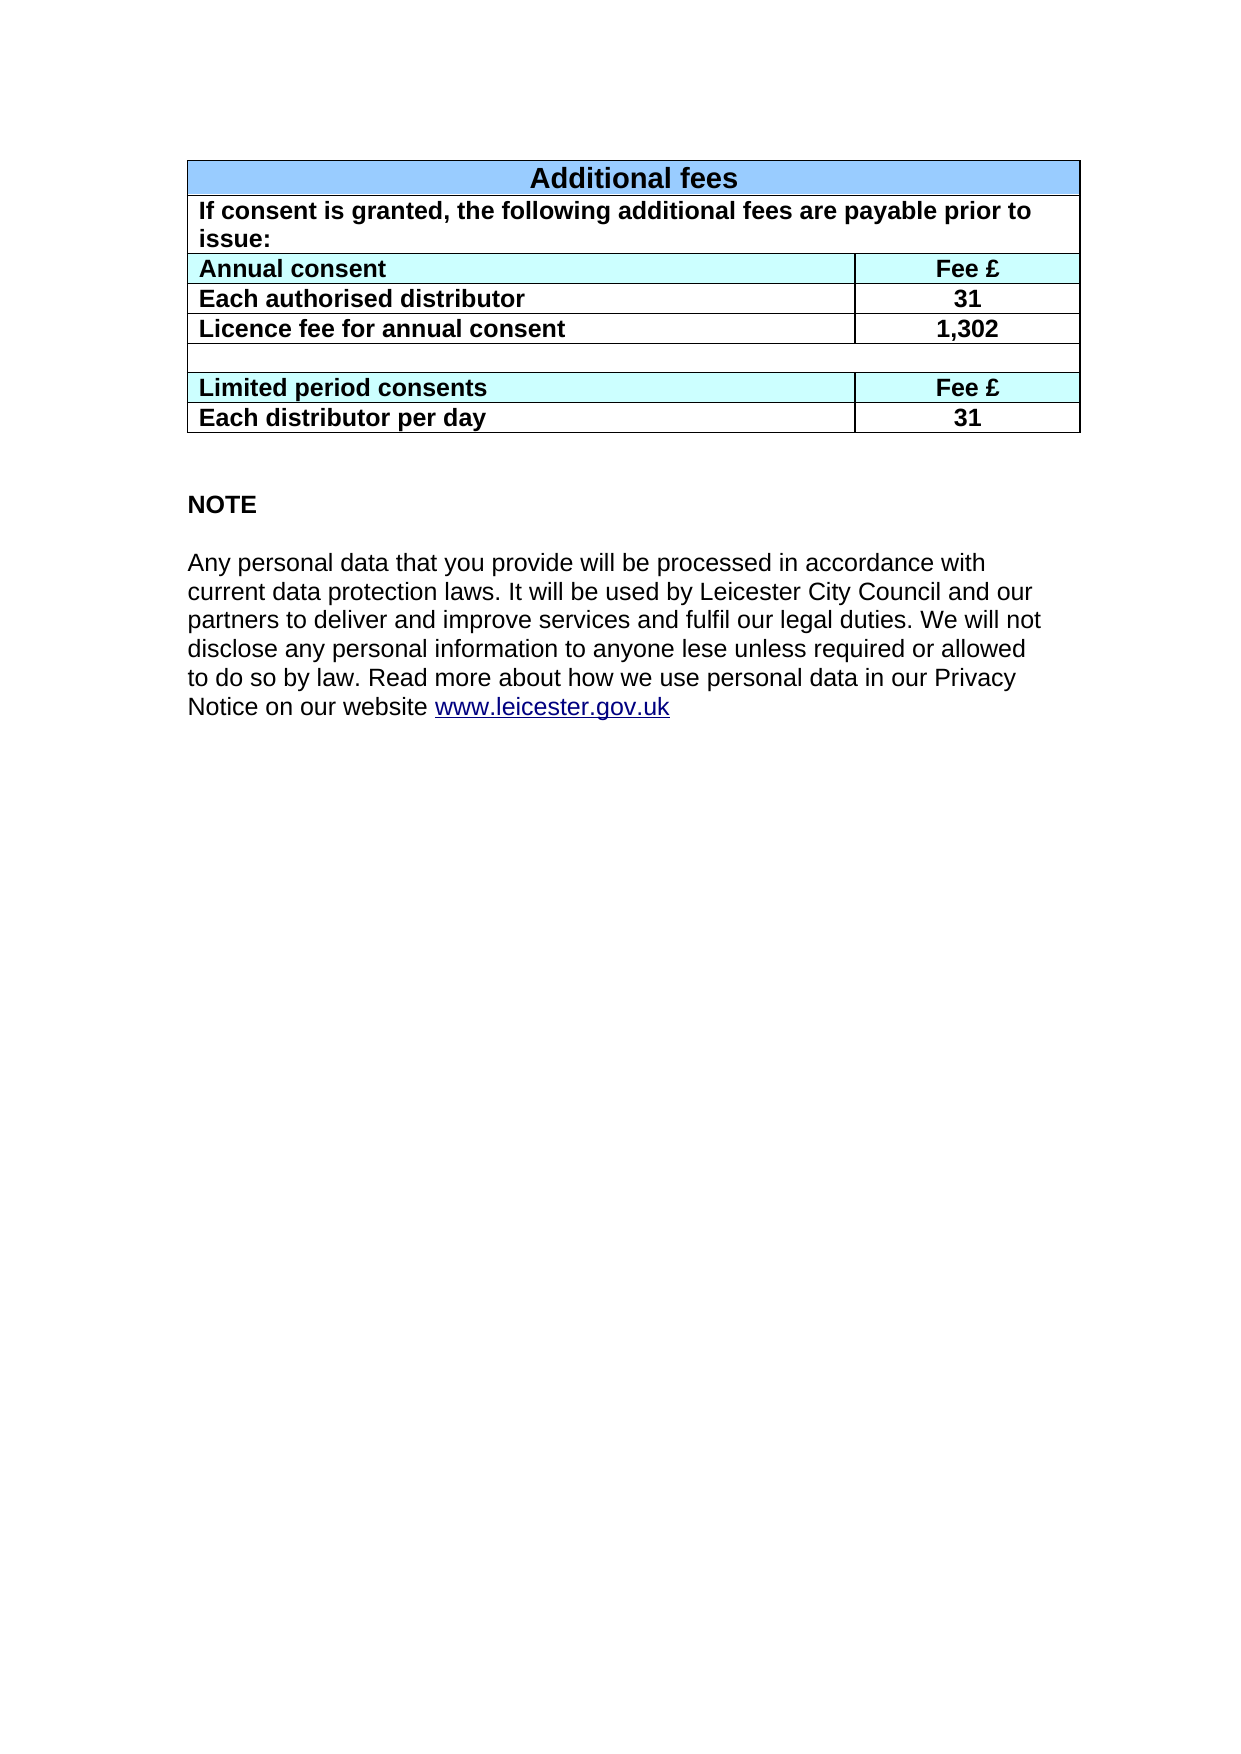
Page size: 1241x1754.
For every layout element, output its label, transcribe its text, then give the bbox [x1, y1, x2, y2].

table_cell Limited period consents [188, 373, 854, 402]
text Any personal data that you provide will be processed in accordance with current data protection laws. It will be used by Leicester City Council and our partners to deliver and improve services and fulfil our legal duties. We will not disclose any personal information to anyone lese unless required or allowed to do so by law. Read more about how we use personal data in our Privacy Notice on our website www.leicester.gov.uk [187, 548, 1053, 720]
table_cell Licence fee for annual consent [188, 314, 854, 342]
table_cell Fee £ [856, 373, 1079, 402]
table_cell Each authorised distributor [188, 284, 854, 313]
table_cell Annual consent [188, 254, 854, 283]
text NOTE [187, 490, 1053, 519]
table_header Additional fees [188, 161, 1079, 194]
table_cell 1,302 [856, 314, 1079, 342]
table_cell Each distributor per day [188, 403, 854, 432]
table_cell If consent is granted, the following additional fees are payable prior to issue: [188, 196, 1079, 253]
table_cell Fee £ [856, 254, 1079, 283]
table_cell [188, 344, 1079, 372]
table_cell 31 [856, 403, 1079, 432]
table_cell 31 [856, 284, 1079, 313]
